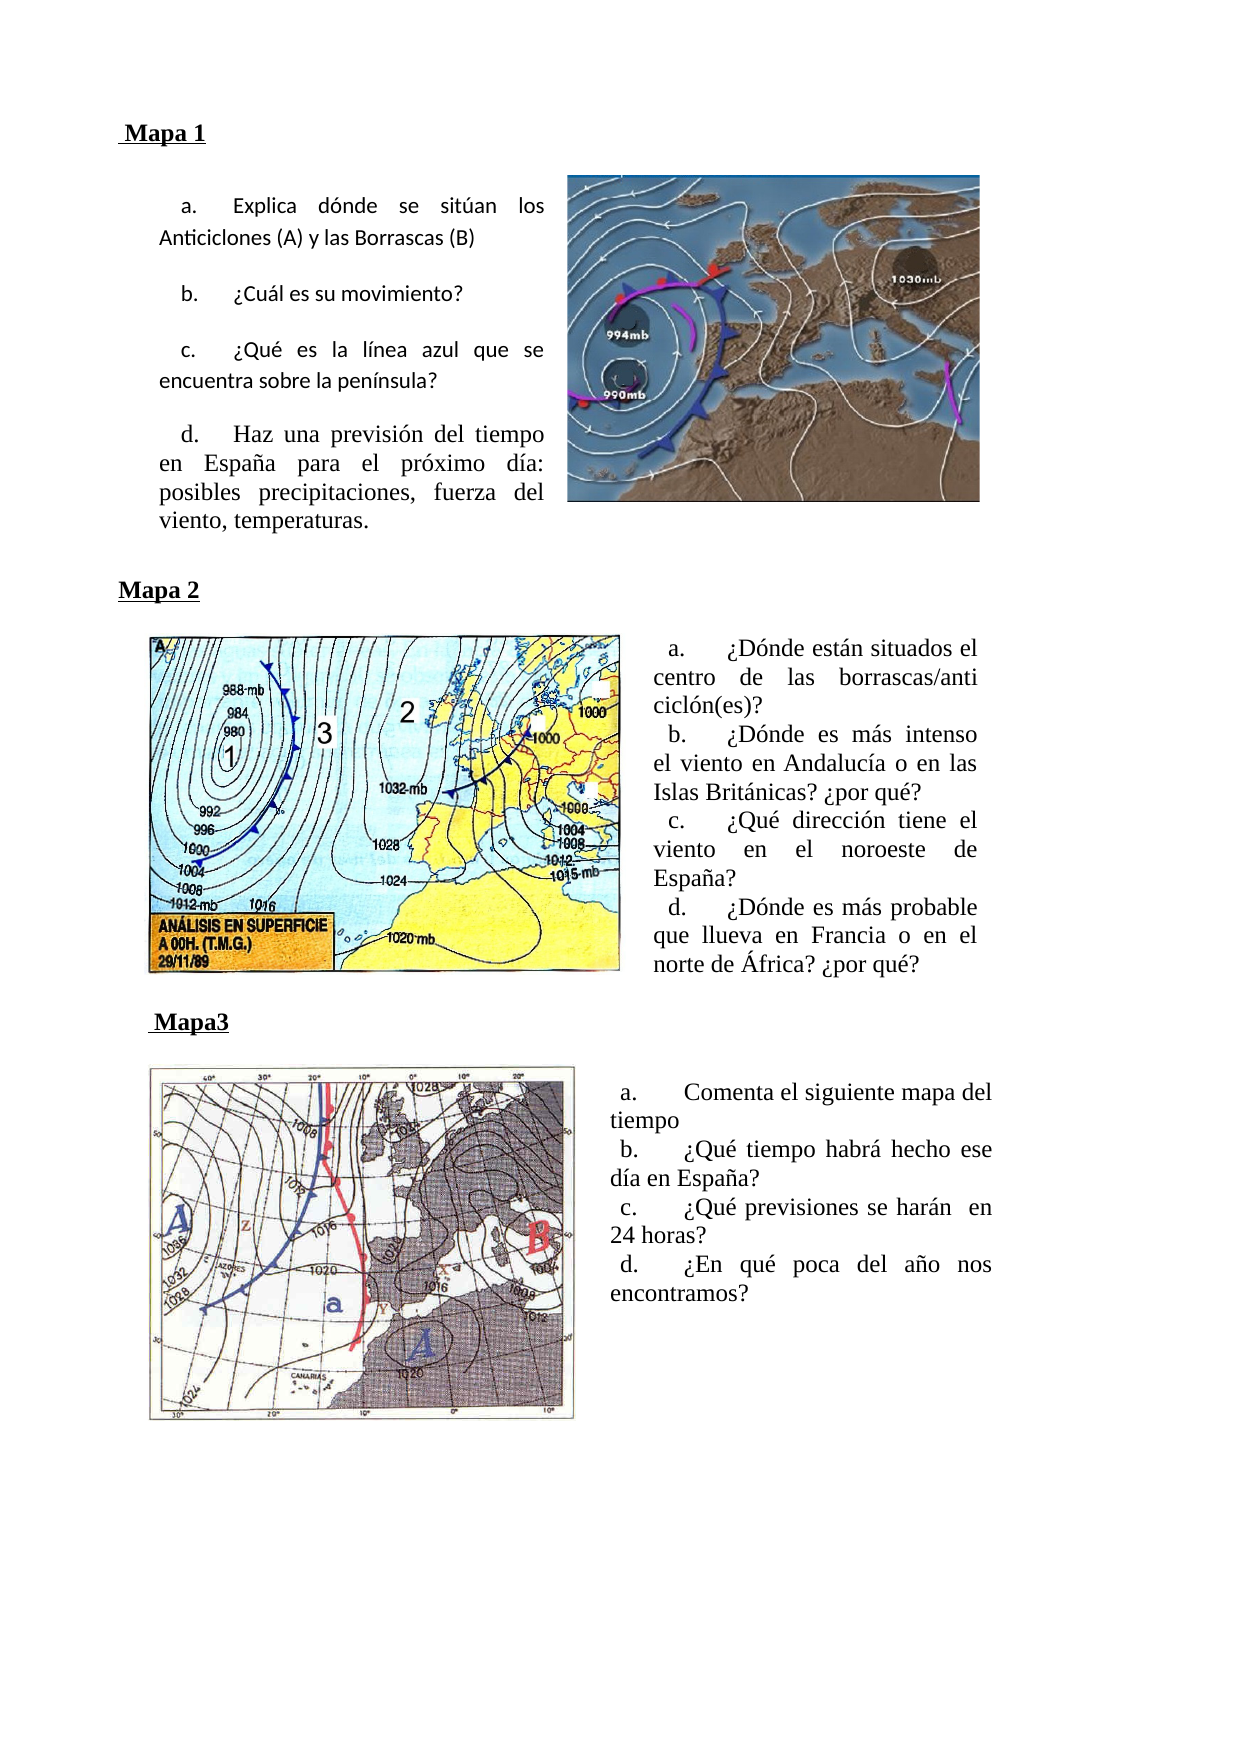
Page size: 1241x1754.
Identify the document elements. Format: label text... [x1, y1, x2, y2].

table_header ¿Dónde están situados el centro de las borrascas/anti ciclón(es)? ¿Dónde es más intenso el viento en Andalucía o en las Islas Británicas? ¿por qué? ¿Qué dirección tiene el viento en el noroeste de España? ¿Dónde es más probable que llueva en Francia o en el norte de África? ¿por qué? [638, 633, 989, 1007]
table_header Explica dónde se sitúan los Anticiclones (A) y las Borrascas (B) ¿Cuál es su movimiento? ¿Qué es la línea azul que se encuentra sobre la península? Haz una previsión del tiempo en España para el próximo día: posibles precipitaciones, fuerza del viento, temperaturas. [148, 176, 556, 547]
text Mapa 1 [118, 118, 1122, 147]
picture [567, 175, 980, 502]
table_header [133, 633, 638, 1007]
text Mapa 2 [118, 576, 1122, 604]
table_header Comenta el siguiente mapa del tiempo ¿Qué tiempo habrá hecho ese día en España? ¿Qué previsiones se harán en 24 horas? ¿En qué poca del año nos encontramos? [599, 1064, 1004, 1421]
picture [147, 1064, 576, 1421]
text Mapa3 [148, 1007, 1122, 1036]
table_header [576, 1064, 599, 1421]
table_header [556, 176, 1004, 547]
